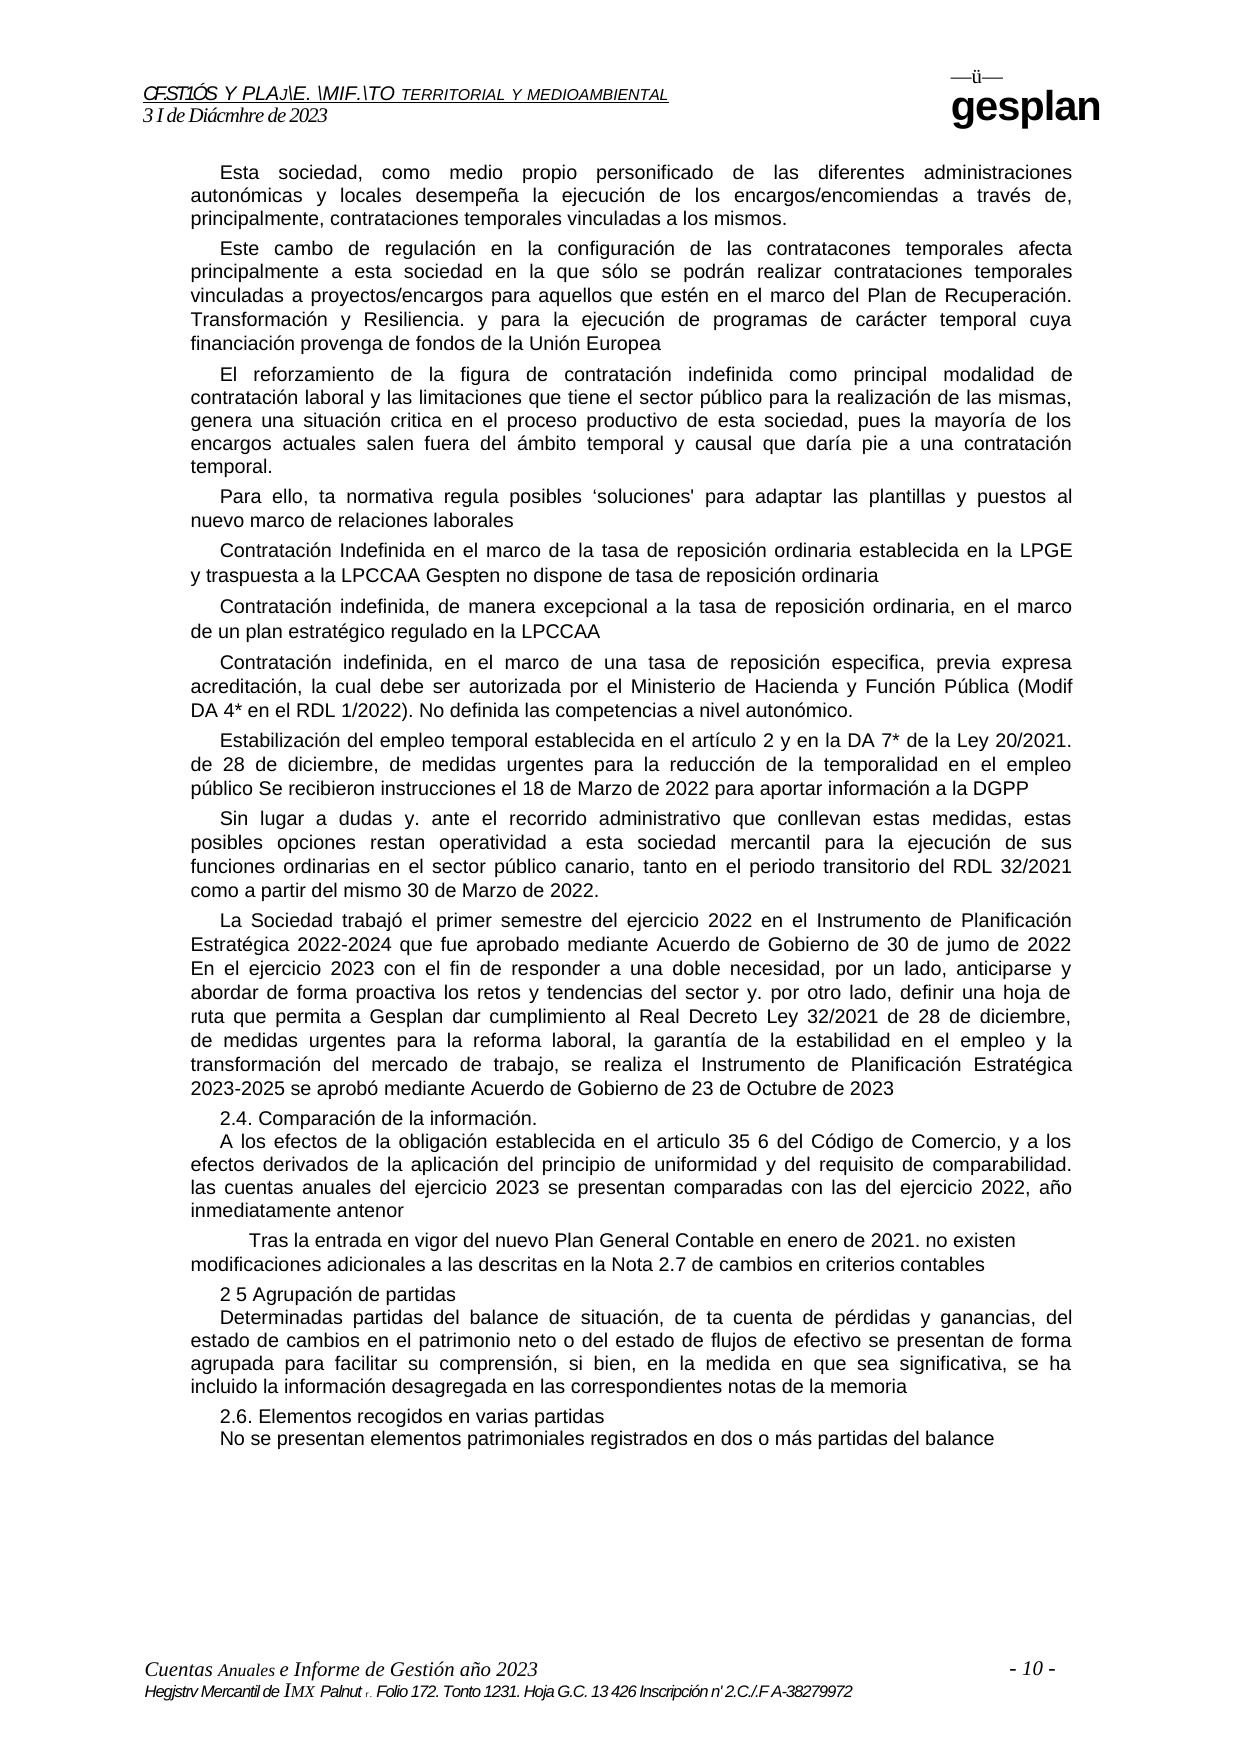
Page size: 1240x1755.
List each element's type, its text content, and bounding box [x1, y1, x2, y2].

text Esta sociedad, como medio propio personificado de las diferentes administraciones autonómicas y locales desempeña la ejecución de los encargos/encomiendas a través de, principalmente, contrataciones temporales vinculadas a los mismos. [190, 161, 1073, 230]
text A los efectos de la obligación establecida en el articulo 35 6 del Código de Comercio, y a los efectos derivados de la aplicación del principio de uniformidad y del requisito de comparabilidad. las cuentas anuales del ejercicio 2023 se presentan comparadas con las del ejercicio 2022, año inmediatamente antenor [190, 1130, 1073, 1223]
text Para ello, ta normativa regula posibles ‘soluciones' para adaptar las plantillas y puestos al nuevo marco de relaciones laborales [190, 484, 1073, 532]
text No se presentan elementos patrimoniales registrados en dos o más partidas del balance [190, 1429, 1080, 1449]
text 2.4. Comparación de la información. [190, 1110, 1080, 1129]
text Estabilización del empleo temporal establecida en el artículo 2 y en la DA 7* de la Ley 20/2021. de 28 de diciembre, de medidas urgentes para la reducción de la temporalidad en el empleo público Se recibieron instrucciones el 18 de Marzo de 2022 para aportar información a la DGPP [190, 728, 1073, 800]
text Contratación Indefinida en el marco de la tasa de reposición ordinaria establecida en la LPGE y traspuesta a la LPCCAA Gespten no dispone de tasa de reposición ordinaria [190, 538, 1073, 587]
text CF.ST1ÓS Y PLAj\E. \MIF.\TO territorial y medioambiental [143, 84, 951, 104]
text Determinadas partidas del balance de situación, de ta cuenta de pérdidas y ganancias, del estado de cambios en el patrimonio neto o del estado de flujos de efectivo se presentan de forma agrupada para facilitar su comprensión, si bien, en la medida en que sea significativa, se ha incluido la información desagregada en las correspondientes notas de la memoria [190, 1306, 1073, 1398]
text Este cambo de regulación en la configuración de las contratacones temporales afecta principalmente a esta sociedad en la que sólo se podrán realizar contrataciones temporales vinculadas a proyectos/encargos para aquellos que estén en el marco del Plan de Recuperación. Transformación y Resiliencia. y para la ejecución de programas de carácter temporal cuya financiación provenga de fondos de la Unión Europea [190, 236, 1073, 356]
text Contratación indefinida, de manera excepcional a la tasa de reposición ordinaria, en el marco de un plan estratégico regulado en la LPCCAA [190, 594, 1073, 643]
text 3 I de Diácmhre de 2023 [143, 106, 951, 127]
text 2 5 Agrupación de partidas [190, 1286, 1080, 1306]
text La Sociedad trabajó el primer semestre del ejercicio 2022 en el Instrumento de Planificación Estratégica 2022-2024 que fue aprobado mediante Acuerdo de Gobierno de 30 de jumo de 2022 En el ejercicio 2023 con el fin de responder a una doble necesidad, por un lado, anticiparse y abordar de forma proactiva los retos y tendencias del sector y. por otro lado, definir una hoja de ruta que permita a Gesplan dar cumplimiento al Real Decreto Ley 32/2021 de 28 de diciembre, de medidas urgentes para la reforma laboral, la garantía de la estabilidad en el empleo y la transformación del mercado de trabajo, se realiza el Instrumento de Planificación Estratégica 2023-2025 se aprobó mediante Acuerdo de Gobierno de 23 de Octubre de 2023 [190, 908, 1073, 1100]
text Tras la entrada en vigor del nuevo Plan General Contable en enero de 2021. no existen modificaciones adicionales a las descritas en la Nota 2.7 de cambios en criterios contables [190, 1228, 1119, 1276]
text Sin lugar a dudas y. ante el recorrido administrativo que conllevan estas medidas, estas posibles opciones restan operatividad a esta sociedad mercantil para la ejecución de sus funciones ordinarias en el sector público canario, tanto en el periodo transitorio del RDL 32/2021 como a partir del mismo 30 de Marzo de 2022. [190, 806, 1073, 902]
text Hegjstrv Mercantil de Imx Palnut r. Folio 172. Tonto 1231. Hoja G.C. 13 426 Inscripción n' 2.C./.F A-38279972 [144, 1681, 972, 1702]
text - 10 - [1009, 1657, 1066, 1679]
text El reforzamiento de la figura de contratación indefinida como principal modalidad de contratación laboral y las limitaciones que tiene el sector público para la realización de las mismas, genera una situación critica en el proceso productivo de esta sociedad, pues la mayoría de los encargos actuales salen fuera del ámbito temporal y causal que daría pie a una contratación temporal. [190, 362, 1073, 479]
text 2.6. Elementos recogidos en varias partidas [190, 1407, 1080, 1427]
text Cuentas Anuales e Informe de Gestión año 2023 [144, 1660, 972, 1681]
text Contratación indefinida, en el marco de una tasa de reposición especifica, previa expresa acreditación, la cual debe ser autorizada por el Ministerio de Hacienda y Función Pública (Modif DA 4* en el RDL 1/2022). No definida las competencias a nivel autonómico. [190, 650, 1073, 722]
text —ü— [951, 66, 1116, 87]
text gesplan [951, 87, 1116, 129]
